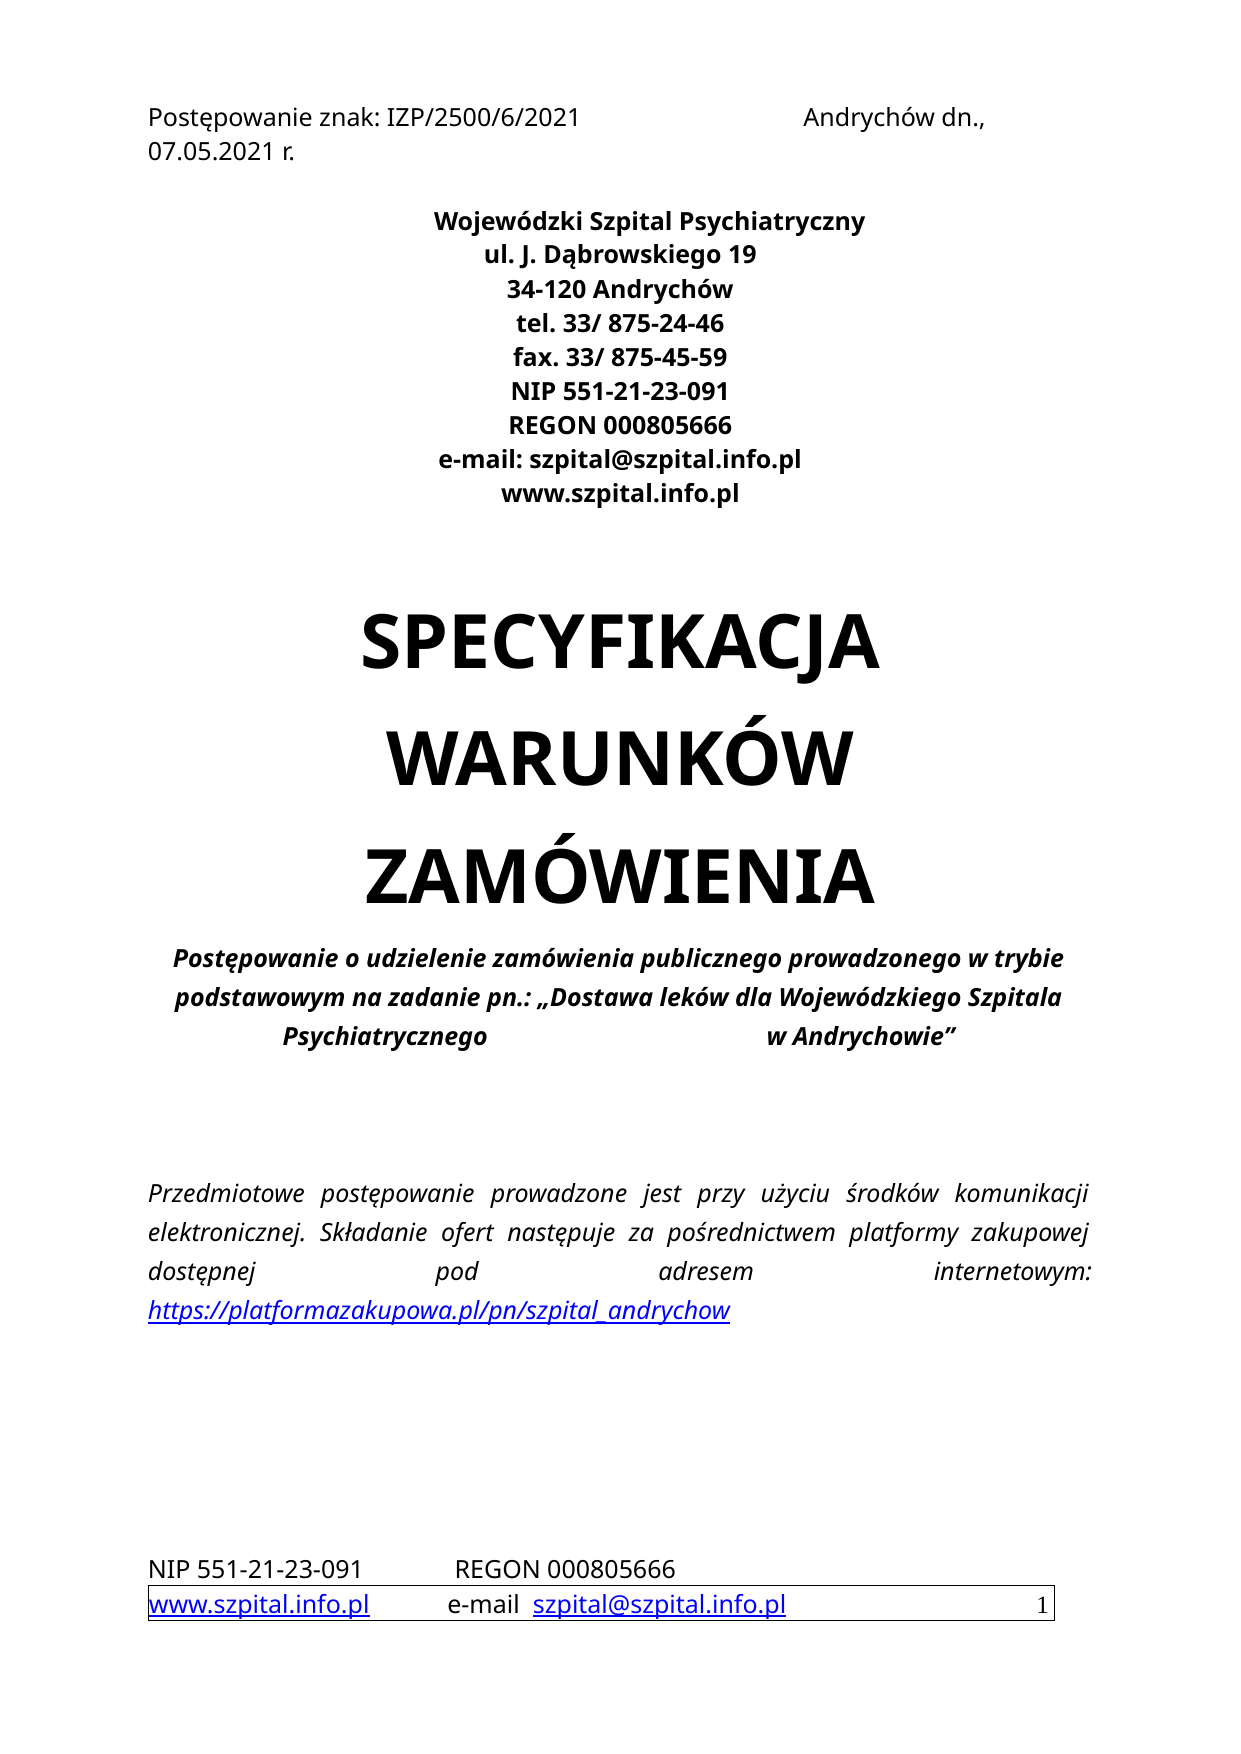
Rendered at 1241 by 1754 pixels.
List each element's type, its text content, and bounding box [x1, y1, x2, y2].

subtitle Wojewódzki Szpital Psychiatryczny [148, 203, 1092, 237]
text fax. 33/ 875-45-59 [148, 339, 1092, 373]
text 34-120 Andrychów [148, 271, 1092, 305]
text e-mail: szpital@szpital.info.pl [148, 442, 1092, 476]
text SPECYFIKACJA WARUNKÓW ZAMÓWIENIA [148, 588, 1092, 925]
text Postępowanie o udzielenie zamówienia publicznego prowadzonego w trybie podstawowym na zadanie pn.: „Dostawa leków dla Wojewódzkiego Szpitala Psychiatrycznego w Andrychowie” [148, 941, 1092, 1053]
text REGON 000805666 [148, 407, 1092, 442]
text NIP 551-21-23-091 [148, 373, 1092, 407]
text www.szpital.info.pl [148, 476, 1092, 510]
text Przedmiotowe postępowanie prowadzone jest przy użyciu środków komunikacji elektronicznej. Składanie ofert następuje za pośrednictwem platformy zakupowej dostępnej pod adresem internetowym: https://platformazakupowa.pl/pn/szpital_andrychow [148, 1176, 1092, 1327]
text ul. J. Dąbrowskiego 19 [148, 237, 1092, 271]
text tel. 33/ 875-24-46 [148, 305, 1092, 339]
